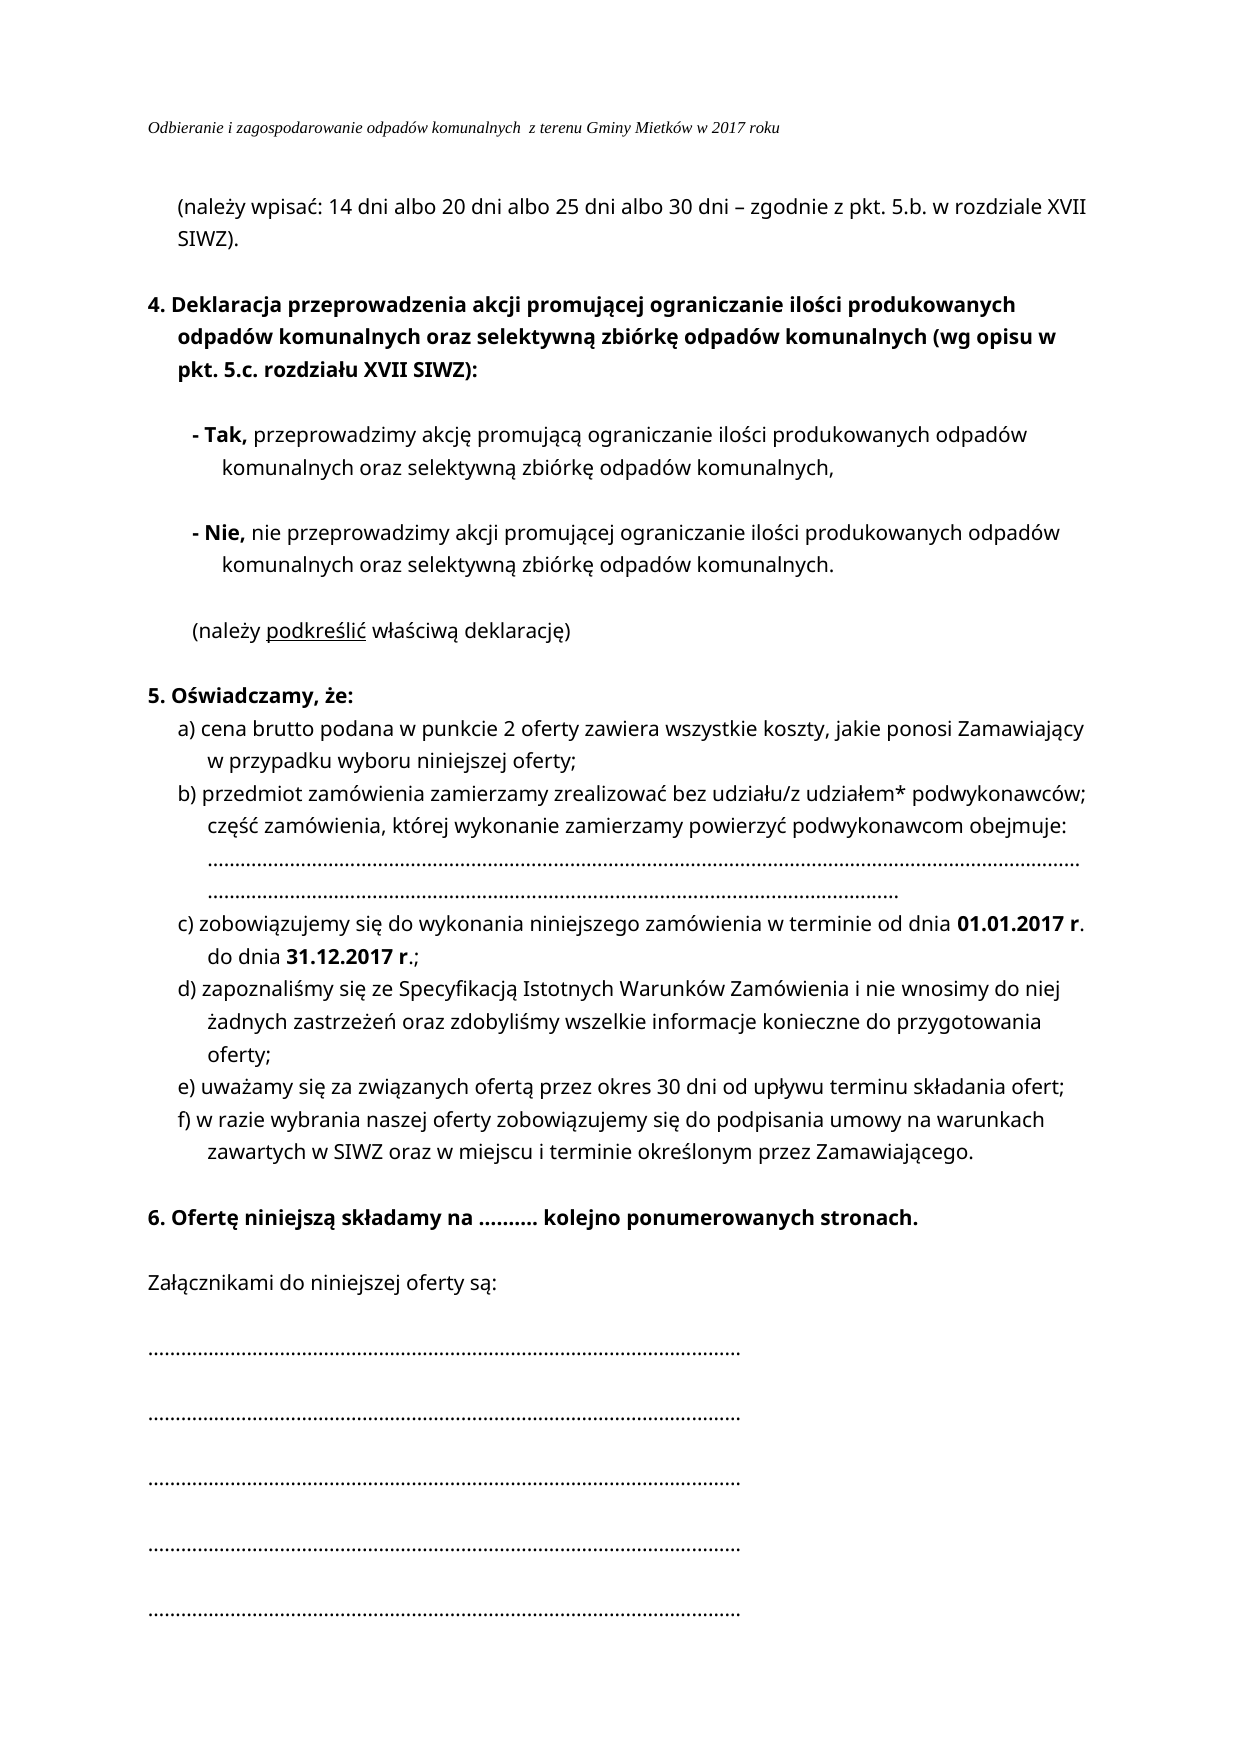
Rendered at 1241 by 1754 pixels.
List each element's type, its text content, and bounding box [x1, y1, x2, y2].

text ……………………………………………………………………………………………… [148, 1529, 1093, 1557]
text c) zobowiązujemy się do wykonania niniejszego zamówienia w terminie od dnia 01.01.2017 r. do dnia 31.12.2017 r.; [177, 909, 1093, 970]
text - Nie, nie przeprowadzimy akcji promującej ograniczanie ilości produkowanych odpadów komunalnych oraz selektywną zbiórkę odpadów komunalnych. [192, 518, 1093, 579]
text d) zapoznaliśmy się ze Specyfikacją Istotnych Warunków Zamówienia i nie wnosimy do niej żadnych zastrzeżeń oraz zdobyliśmy wszelkie informacje konieczne do przygotowania oferty; [177, 974, 1093, 1068]
text (należy podkreślić właściwą deklarację) [192, 616, 1093, 644]
text f) w razie wybrania naszej oferty zobowiązujemy się do podpisania umowy na warunkach zawartych w SIWZ oraz w miejscu i terminie określonym przez Zamawiającego. [177, 1105, 1093, 1166]
text ……………………………………………………………………………………………… [148, 1333, 1093, 1362]
text 6. Ofertę niniejszą składamy na ………. kolejno ponumerowanych stronach. [148, 1203, 1093, 1231]
text ……………………………………………………………………………………………… [148, 1398, 1093, 1427]
text 5. Oświadczamy, że: [148, 681, 1093, 709]
text e) uważamy się za związanych ofertą przez okres 30 dni od upływu terminu składania ofert; [177, 1072, 1093, 1101]
text 4. Deklaracja przeprowadzenia akcji promującej ograniczanie ilości produkowanych odpadów komunalnych oraz selektywną zbiórkę odpadów komunalnych (wg opisu w pkt. 5.c. rozdziału XVII SIWZ): [148, 290, 1093, 383]
text ……………………………………………………………………………………………… [148, 1594, 1093, 1622]
text b) przedmiot zamówienia zamierzamy zrealizować bez udziału/z udziałem* podwykonawców; część zamówienia, której wykonanie zamierzamy powierzyć podwykonawcom obejmuje:……………………………………………………………………………………………………………………………………………………………………………………………….................................................................... [177, 779, 1093, 905]
text (należy wpisać: 14 dni albo 20 dni albo 25 dni albo 30 dni – zgodnie z pkt. 5.b. w rozdziale XVII SIWZ). [177, 192, 1093, 253]
text ……………………………………………………………………………………………… [148, 1463, 1093, 1492]
text a) cena brutto podana w punkcie 2 oferty zawiera wszystkie koszty, jakie ponosi Zamawiający w przypadku wyboru niniejszej oferty; [177, 714, 1093, 775]
text Załącznikami do niniejszej oferty są: [148, 1268, 1093, 1296]
text - Tak, przeprowadzimy akcję promującą ograniczanie ilości produkowanych odpadów komunalnych oraz selektywną zbiórkę odpadów komunalnych, [192, 420, 1093, 481]
